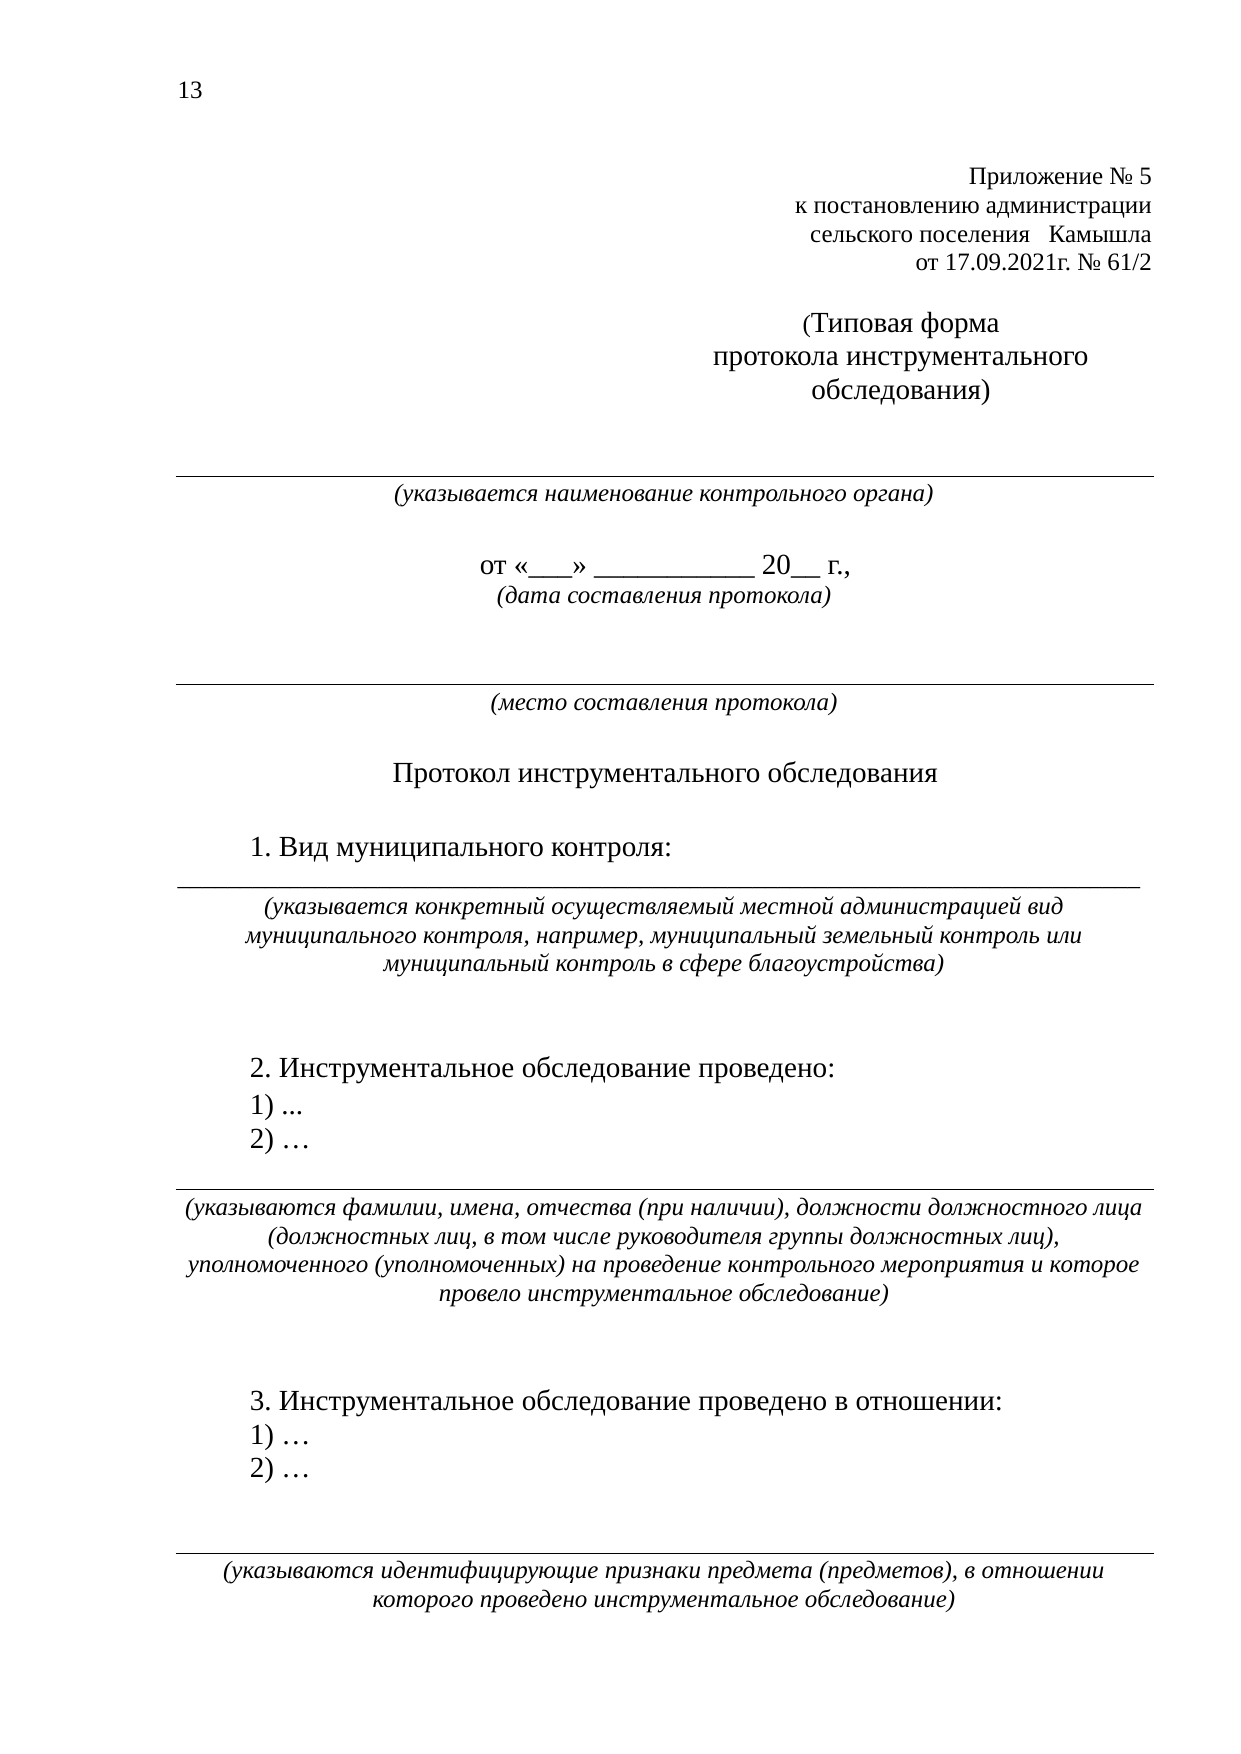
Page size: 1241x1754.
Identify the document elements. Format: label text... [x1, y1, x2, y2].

table_cell [176, 611, 1154, 647]
table_cell Протокол инструментального обследования [176, 754, 1154, 790]
text (Типовая форма протокола инструментального обследования) [650, 305, 1152, 406]
text Приложение № 5 [650, 161, 1152, 190]
text от 17.09.2021г. № 61/2 [650, 247, 1152, 276]
text сельского поселения Камышла [650, 219, 1152, 247]
table_cell 3. Инструментальное обследование проведено в отношении: 1) … 2) … [176, 1382, 1154, 1553]
table_cell [176, 1309, 1154, 1345]
table_cell 1) ... 2) … [176, 1086, 1154, 1189]
table_cell [176, 1614, 1154, 1651]
text к постановлению администрации [650, 190, 1152, 219]
table_cell [176, 648, 1154, 684]
table_cell [176, 1012, 1154, 1049]
table_cell 1. Вид муниципального контроля: _____________________________________________________________________________ (указывается конкретный осуществляемый местной администрацией вид муниципального контроля, например, муниципальный земельный контроль или муниципальный контроль в сфере благоустройства) [176, 827, 1154, 1012]
table_cell [176, 1345, 1154, 1382]
table_cell (указывается наименование контрольного органа) [176, 477, 1154, 509]
table_cell 2. Инструментальное обследование проведено: [176, 1049, 1154, 1086]
table_cell [176, 717, 1154, 754]
table_cell (место составления протокола) [176, 685, 1154, 717]
table_cell от «___» ___________ 20__ г., (дата составления протокола) [176, 545, 1154, 611]
table_cell [176, 790, 1154, 827]
table_cell [176, 509, 1154, 545]
table_cell (указываются идентифицирующие признаки предмета (предметов), в отношении которого проведено инструментальное обследование) [176, 1554, 1154, 1614]
table_header [176, 439, 1154, 476]
table_cell (указываются фамилии, имена, отчества (при наличии), должности должностного лица (должностных лиц, в том числе руководителя группы должностных лиц), уполномоченного (уполномоченных) на проведение контрольного мероприятия и которое провело инструментальное обследование) [176, 1190, 1154, 1308]
